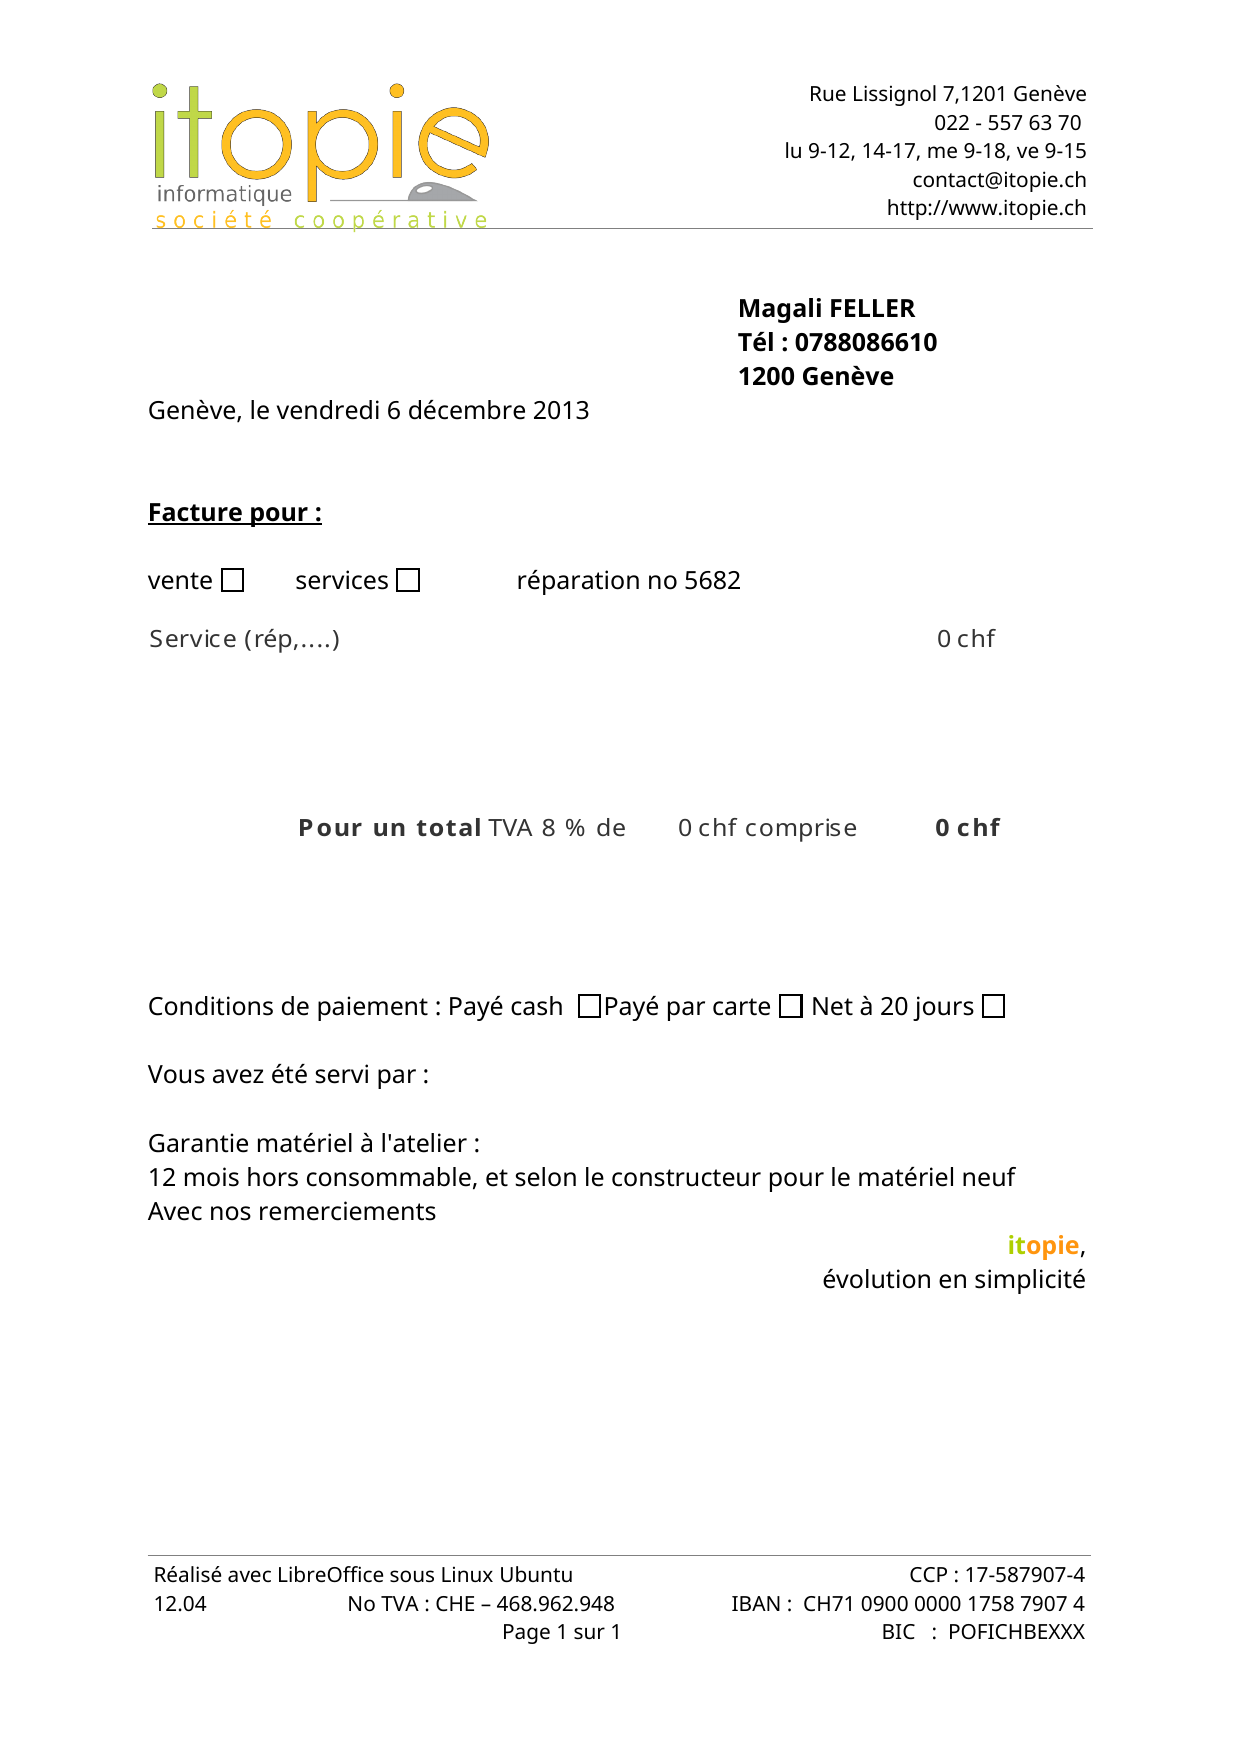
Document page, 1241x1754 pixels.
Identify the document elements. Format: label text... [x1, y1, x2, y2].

text 12 mois hors consommable, et selon le constructeur pour le matériel neuf [148, 1159, 1093, 1193]
text 1200 Genève [148, 358, 1093, 392]
text Tél : 0788086610 [148, 324, 1093, 358]
text Magali FELLER [148, 290, 1093, 324]
text itopie, [148, 1227, 1093, 1262]
text Facture pour : [148, 495, 1093, 529]
text Conditions de paiement : Payé cash Payé par carte Net à 20 jours [148, 989, 1093, 1023]
text vente services réparation no 5682 [148, 563, 1093, 597]
text Vous avez été servi par : [148, 1057, 1093, 1091]
picture [138, 72, 500, 244]
text Avec nos remerciements [148, 1193, 1093, 1227]
text évolution en simplicité [148, 1262, 1093, 1296]
text Garantie matériel à l'atelier : [148, 1125, 1093, 1159]
text Genève, le vendredi 6 décembre 2013 [148, 392, 1093, 427]
